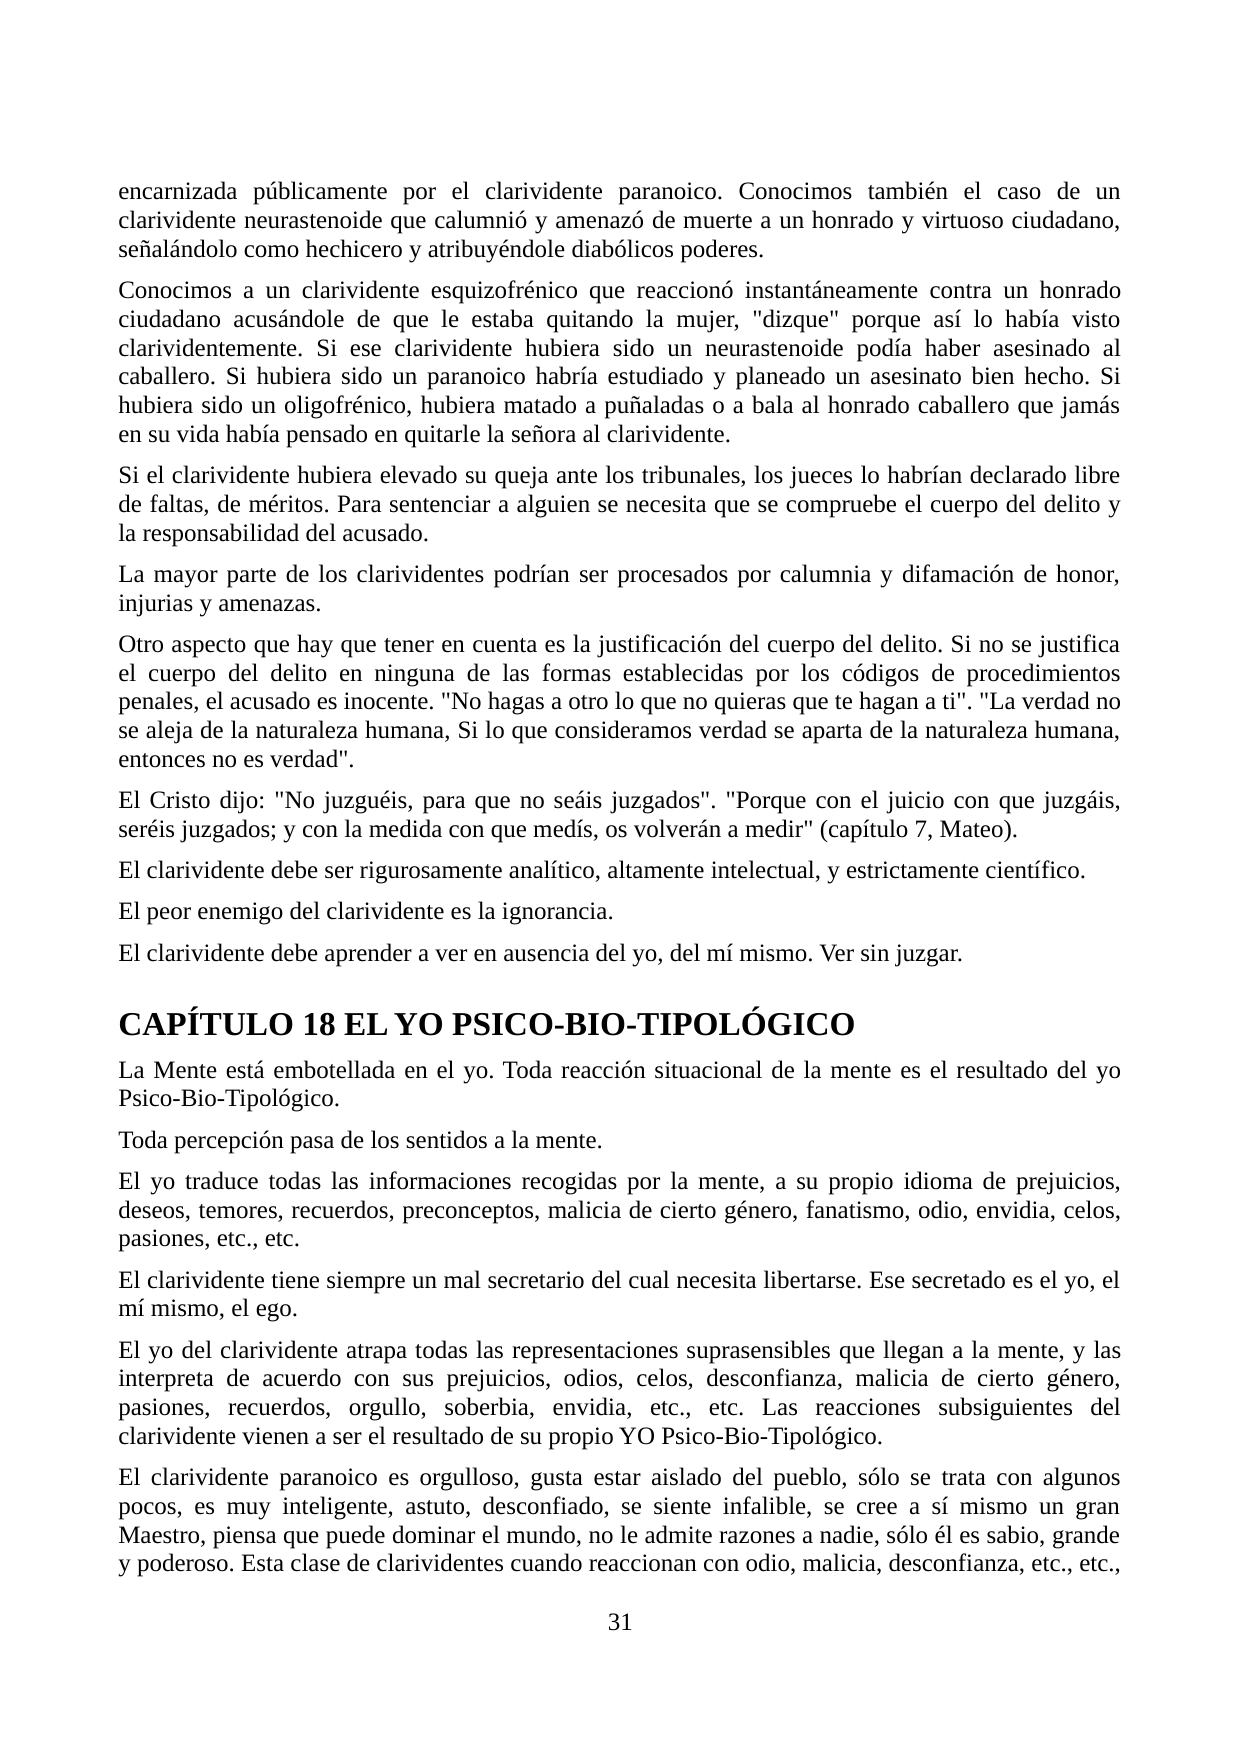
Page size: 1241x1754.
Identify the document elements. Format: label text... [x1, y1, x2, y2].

text encarnizada públicamente por el clarividente paranoico. Conocimos también el caso de un clarividente neurastenoide que calumnió y amenazó de muerte a un honrado y virtuoso ciudadano, señalándolo como hechicero y atribuyéndole diabólicos poderes. [118, 176, 1122, 263]
text Si el clarividente hubiera elevado su queja ante los tribunales, los jueces lo habrían declarado libre de faltas, de méritos. Para sentenciar a alguien se necesita que se compruebe el cuerpo del delito y la responsabilidad del acusado. [118, 460, 1122, 546]
text La mayor parte de los clarividentes podrían ser procesados por calumnia y difamación de honor, injurias y amenazas. [118, 559, 1122, 616]
text Conocimos a un clarividente esquizofrénico que reaccionó instantáneamente contra un honrado ciudadano acusándole de que le estaba quitando la mujer, "dizque" porque así lo había visto clarividentemente. Si ese clarividente hubiera sido un neurastenoide podía haber asesinado al caballero. Si hubiera sido un paranoico habría estudiado y planeado un asesinato bien hecho. Si hubiera sido un oligofrénico, hubiera matado a puñaladas o a bala al honrado caballero que jamás en su vida había pensado en quitarle la señora al clarividente. [118, 275, 1122, 448]
text El clarividente debe aprender a ver en ausencia del yo, del mí mismo. Ver sin juzgar. [118, 938, 1122, 966]
text El clarividente paranoico es orgulloso, gusta estar aislado del pueblo, sólo se trata con algunos pocos, es muy inteligente, astuto, desconfiado, se siente infalible, se cree a sí mismo un gran Maestro, piensa que puede dominar el mundo, no le admite razones a nadie, sólo él es sabio, grande y poderoso. Esta clase de clarividentes cuando reaccionan con odio, malicia, desconfianza, etc., etc., [118, 1462, 1122, 1577]
text Otro aspecto que hay que tener en cuenta es la justificación del cuerpo del delito. Si no se justifica el cuerpo del delito en ninguna de las formas establecidas por los códigos de procedimientos penales, el acusado es inocente. "No hagas a otro lo que no quieras que te hagan a ti". "La verdad no se aleja de la naturaleza humana, Si lo que consideramos verdad se aparta de la naturaleza humana, entonces no es verdad". [118, 629, 1122, 773]
text El clarividente tiene siempre un mal secretario del cual necesita libertarse. Ese secretado es el yo, el mí mismo, el ego. [118, 1265, 1122, 1322]
text El peor enemigo del clarividente es la ignorancia. [118, 896, 1122, 925]
text El yo del clarividente atrapa todas las representaciones suprasensibles que llegan a la mente, y las interpreta de acuerdo con sus prejuicios, odios, celos, desconfianza, malicia de cierto género, pasiones, recuerdos, orgullo, soberbia, envidia, etc., etc. Las reacciones subsiguientes del clarividente vienen a ser el resultado de su propio YO Psico-Bio-Tipológico. [118, 1335, 1122, 1450]
text El yo traduce todas las informaciones recogidas por la mente, a su propio idioma de prejuicios, deseos, temores, recuerdos, preconceptos, malicia de cierto género, fanatismo, odio, envidia, celos, pasiones, etc., etc. [118, 1166, 1122, 1252]
text Toda percepción pasa de los sentidos a la mente. [118, 1125, 1122, 1153]
subtitle CAPÍTULO 18 EL YO PSICO-BIO-TIPOLÓGICO [118, 1004, 1122, 1042]
text La Mente está embotellada en el yo. Toda reacción situacional de la mente es el resultado del yo Psico-Bio-Tipológico. [118, 1055, 1122, 1112]
text El clarividente debe ser rigurosamente analítico, altamente intelectual, y estrictamente científico. [118, 855, 1122, 884]
text El Cristo dijo: "No juzguéis, para que no seáis juzgados". "Porque con el juicio con que juzgáis, seréis juzgados; y con la medida con que medís, os volverán a medir" (capítulo 7, Mateo). [118, 785, 1122, 843]
